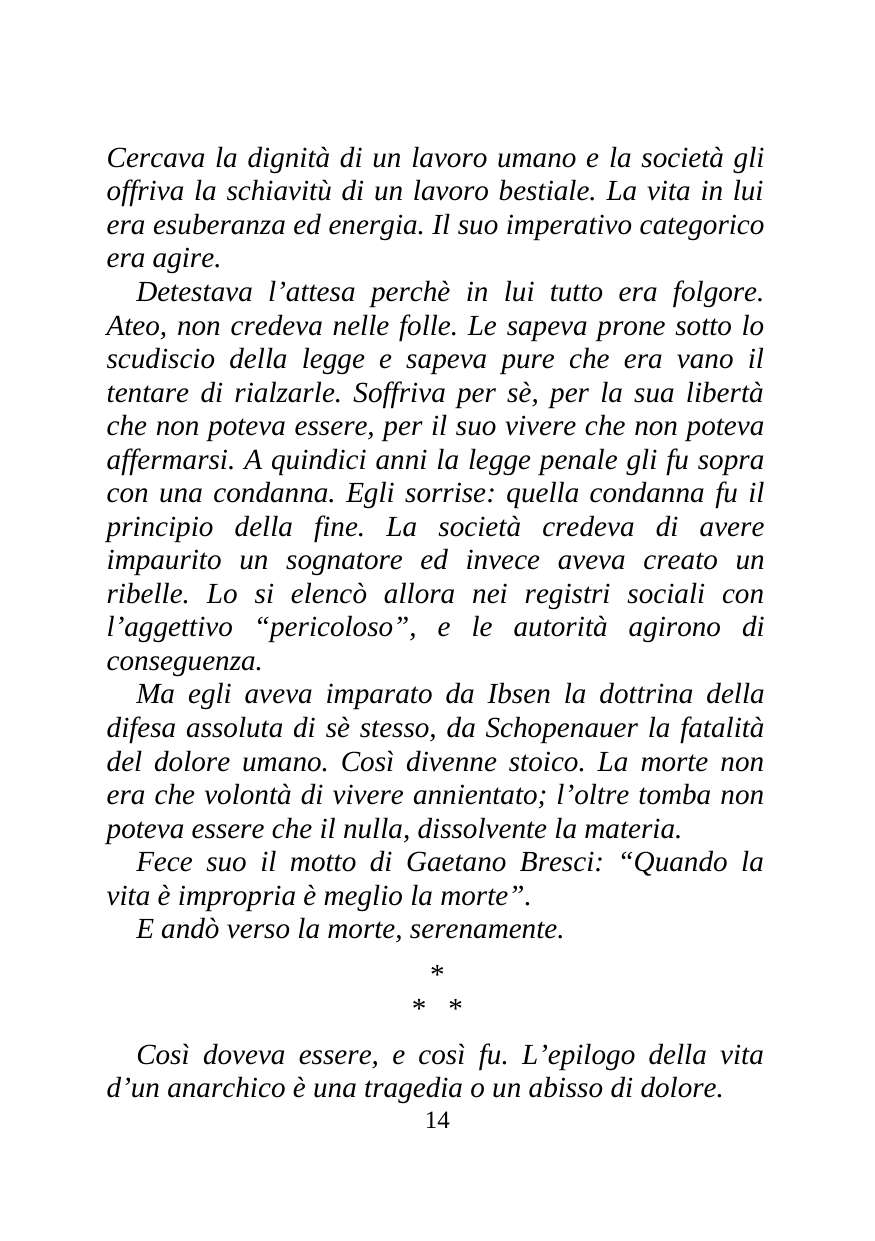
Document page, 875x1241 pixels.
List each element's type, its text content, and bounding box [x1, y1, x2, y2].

text Detestava l’attesa perchè in lui tutto era folgore. Ateo, non credeva nelle folle. Le sapeva prone sotto lo scudiscio della legge e sapeva pure che era vano il tentare di rialzarle. Soffriva per sè, per la sua libertà che non poteva essere, per il suo vivere che non poteva affermarsi. A quindici anni la legge penale gli fu sopra con una condanna. Egli sorrise: quella condanna fu il principio della fine. La società credeva di avere impaurito un sognatore ed invece aveva creato un ribelle. Lo si elencò allora nei registri sociali con l’aggettivo “pericoloso”, e le autorità agirono di conseguenza. [106, 274, 768, 677]
text Ma egli aveva imparato da Ibsen la dottrina della difesa assoluta di sè stesso, da Schopenauer la fatalità del dolore umano. Così divenne stoico. La morte non era che volontà di vivere annientato; l’oltre tomba non poteva essere che il nulla, dissolvente la materia. [106, 677, 768, 844]
text * * * [106, 957, 768, 1024]
text Cercava la dignità di un lavoro umano e la società gli offriva la schiavitù di un lavoro bestiale. La vita in lui era esuberanza ed energia. Il suo imperativo categorico era agire. [106, 140, 768, 274]
text Così doveva essere, e così fu. L’epilogo della vita d’un anarchico è una tragedia o un abisso di dolore. [106, 1037, 768, 1104]
text E andò verso la morte, serenamente. [106, 911, 768, 945]
text Fece suo il motto di Gaetano Bresci: “Quando la vita è impropria è meglio la morte”. [106, 844, 768, 911]
